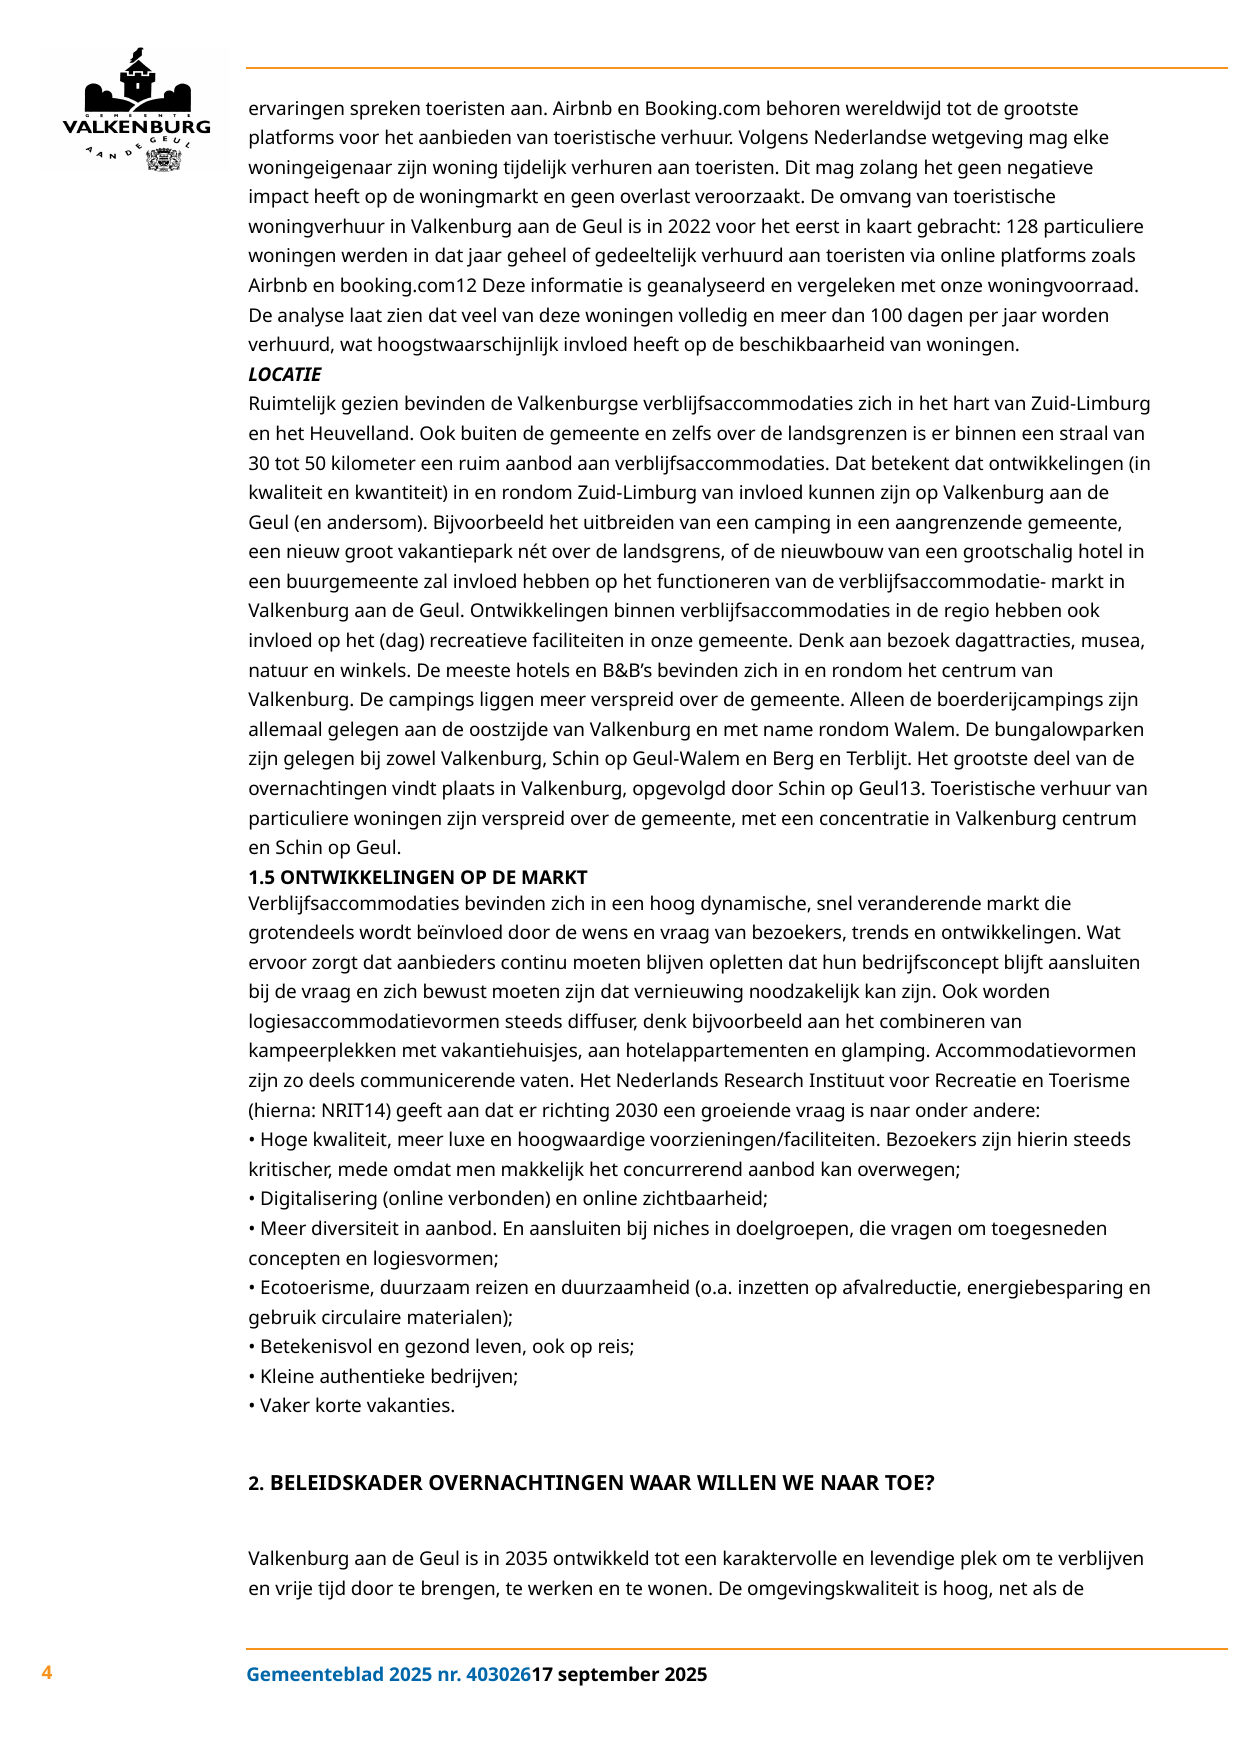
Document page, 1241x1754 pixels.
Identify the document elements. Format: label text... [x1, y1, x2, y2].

text Verblijfsaccommodaties bevinden zich in een hoog dynamische, snel veranderende markt die grotendeels wordt beïnvloed door de wens en vraag van bezoekers, trends en ontwikkelingen. Wat ervoor zorgt dat aanbieders continu moeten blijven opletten dat hun bedrijfsconcept blijft aansluiten bij de vraag en zich bewust moeten zijn dat vernieuwing noodzakelijk kan zijn. Ook worden logiesaccommodatievormen steeds diffuser, denk bijvoorbeeld aan het combineren van kampeerplekken met vakantiehuisjes, aan hotelappartementen en glamping. Accommodatievormen zijn zo deels communicerende vaten. Het Nederlands Research Instituut voor Recreatie en Toerisme (hierna: NRIT14) geeft aan dat er richting 2030 een groeiende vraag is naar onder andere: [248, 890, 1152, 1122]
text • Hoge kwaliteit, meer luxe en hoogwaardige voorzieningen/faciliteiten. Bezoekers zijn hierin steeds kritischer, mede omdat men makkelijk het concurrerend aanbod kan overwegen; [248, 1126, 1152, 1182]
text • Digitalisering (online verbonden) en online zichtbaarheid; [248, 1186, 1152, 1211]
text 1.5 ONTWIKKELINGEN OP DE MARKT [248, 864, 1152, 890]
text • Betekenisvol en gezond leven, ook op reis; [248, 1333, 1152, 1359]
text 2. BELEIDSKADER OVERNACHTINGEN WAAR WILLEN WE NAAR TOE? [248, 1468, 1152, 1496]
text LOCATIE [248, 361, 1152, 387]
text Valkenburg aan de Geul is in 2035 ontwikkeld tot een karaktervolle en levendige plek om te verblijven en vrije tijd door te brengen, te werken en te wonen. De omgevingskwaliteit is hoog, net als de [248, 1546, 1152, 1601]
text • Meer diversiteit in aanbod. En aansluiten bij niches in doelgroepen, die vragen om toegesneden concepten en logiesvormen; [248, 1215, 1152, 1270]
text • Ecotoerisme, duurzaam reizen en duurzaamheid (o.a. inzetten op afvalreductie, energiebesparing en gebruik circulaire materialen); [248, 1274, 1152, 1329]
text • Vaker korte vakanties. [248, 1393, 1152, 1418]
text • Kleine authentieke bedrijven; [248, 1363, 1152, 1389]
picture [41, 47, 231, 172]
text ervaringen spreken toeristen aan. Airbnb en Booking.com behoren wereldwijd tot de grootste platforms voor het aanbieden van toeristische verhuur. Volgens Nederlandse wetgeving mag elke woningeigenaar zijn woning tijdelijk verhuren aan toeristen. Dit mag zolang het geen negatieve impact heeft op de woningmarkt en geen overlast veroorzaakt. De omvang van toeristische woningverhuur in Valkenburg aan de Geul is in 2022 voor het eerst in kaart gebracht: 128 particuliere woningen werden in dat jaar geheel of gedeeltelijk verhuurd aan toeristen via online platforms zoals Airbnb en booking.com12 Deze informatie is geanalyseerd en vergeleken met onze woningvoorraad. De analyse laat zien dat veel van deze woningen volledig en meer dan 100 dagen per jaar worden verhuurd, wat hoogstwaarschijnlijk invloed heeft op de beschikbaarheid van woningen. [248, 95, 1152, 357]
text Ruimtelijk gezien bevinden de Valkenburgse verblijfsaccommodaties zich in het hart van Zuid-Limburg en het Heuvelland. Ook buiten de gemeente en zelfs over de landsgrenzen is er binnen een straal van 30 tot 50 kilometer een ruim aanbod aan verblijfsaccommodaties. Dat betekent dat ontwikkelingen (in kwaliteit en kwantiteit) in en rondom Zuid-Limburg van invloed kunnen zijn op Valkenburg aan de Geul (en andersom). Bijvoorbeeld het uitbreiden van een camping in een aangrenzende gemeente, een nieuw groot vakantiepark nét over de landsgrens, of de nieuwbouw van een grootschalig hotel in een buurgemeente zal invloed hebben op het functioneren van de verblijfsaccommodatie- markt in Valkenburg aan de Geul. Ontwikkelingen binnen verblijfsaccommodaties in de regio hebben ook invloed op het (dag) recreatieve faciliteiten in onze gemeente. Denk aan bezoek dagattracties, musea, natuur en winkels. De meeste hotels en B&B’s bevinden zich in en rondom het centrum van Valkenburg. De campings liggen meer verspreid over de gemeente. Alleen de boerderijcampings zijn allemaal gelegen aan de oostzijde van Valkenburg en met name rondom Walem. De bungalowparken zijn gelegen bij zowel Valkenburg, Schin op Geul-Walem en Berg en Terblijt. Het grootste deel van de overnachtingen vindt plaats in Valkenburg, opgevolgd door Schin op Geul13. Toeristische verhuur van particuliere woningen zijn verspreid over de gemeente, met een concentratie in Valkenburg centrum en Schin op Geul. [248, 391, 1152, 860]
